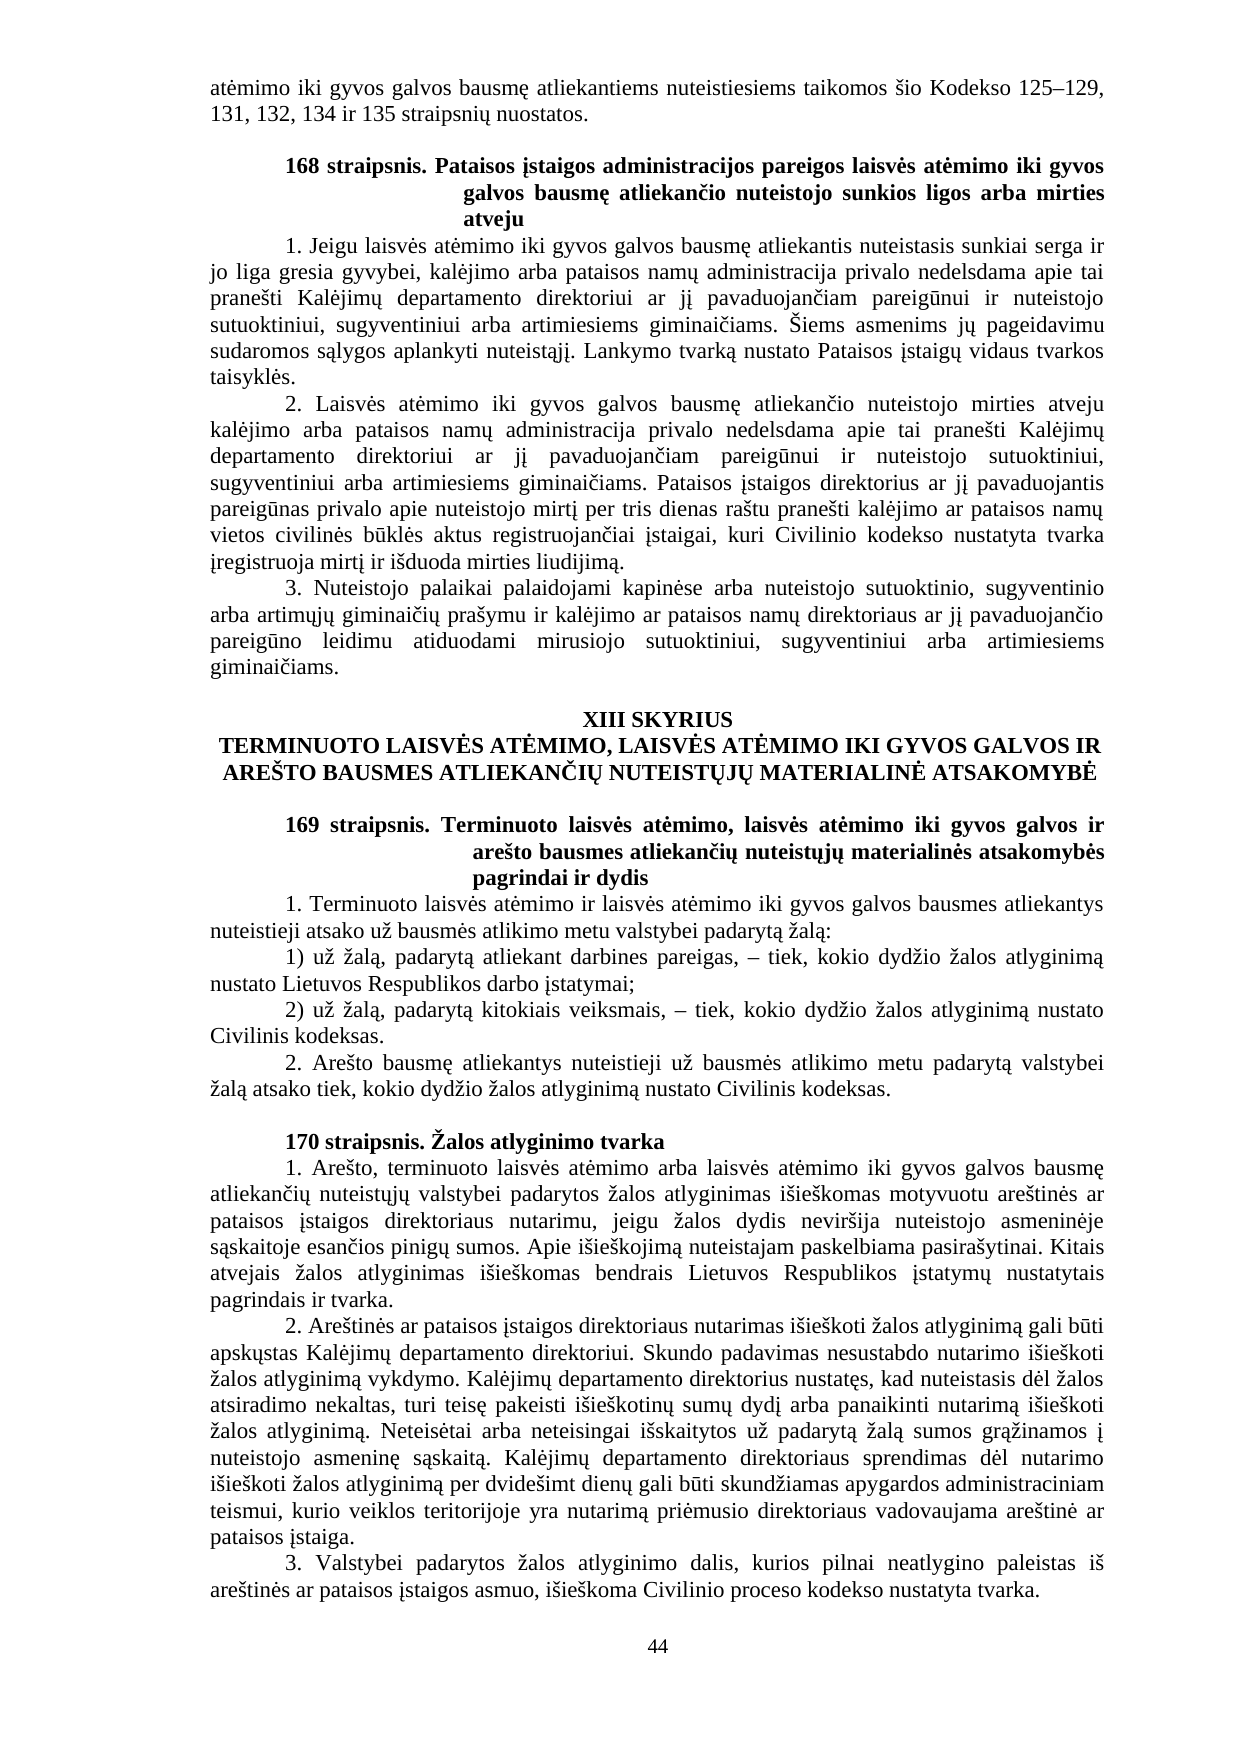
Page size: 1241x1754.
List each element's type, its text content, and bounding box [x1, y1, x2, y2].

text 168 straipsnis. Pataisos įstaigos administracijos pareigos laisvės atėmimo iki gyvos galvos bausmę atliekančio nuteistojo sunkios ligos arba mirties atveju [285, 153, 1106, 232]
text 1) už žalą, padarytą atliekant darbines pareigas, – tiek, kokio dydžio žalos atlyginimą nustato Lietuvos Respublikos darbo įstatymai; [210, 943, 1106, 996]
text 1. Terminuoto laisvės atėmimo ir laisvės atėmimo iki gyvos galvos bausmes atliekantys nuteistieji atsako už bausmės atlikimo metu valstybei padarytą žalą: [210, 891, 1106, 943]
text 169 straipsnis. Terminuoto laisvės atėmimo, laisvės atėmimo iki gyvos galvos ir arešto bausmes atliekančių nuteistųjų materialinės atsakomybės pagrindai ir dydis [285, 811, 1106, 891]
text TERMINUOTO laisvės atėmimo, LAISVĖS ATĖMIMO IKI GYVOS GALVOS IR arešto bausmes atliekančių NUTEISTŲJŲ materialinė Atsakomybė [210, 732, 1110, 785]
text 2. Areštinės ar pataisos įstaigos direktoriaus nutarimas išieškoti žalos atlyginimą gali būti apskųstas Kalėjimų departamento direktoriui. Skundo padavimas nesustabdo nutarimo išieškoti žalos atlyginimą vykdymo. Kalėjimų departamento direktorius nustatęs, kad nuteistasis dėl žalos atsiradimo nekaltas, turi teisę pakeisti išieškotinų sumų dydį arba panaikinti nutarimą išieškoti žalos atlyginimą. Neteisėtai arba neteisingai išskaitytos už padarytą žalą sumos grąžinamos į nuteistojo asmeninę sąskaitą. Kalėjimų departamento direktoriaus sprendimas dėl nutarimo išieškoti žalos atlyginimą per dvidešimt dienų gali būti skundžiamas apygardos administraciniam teismui, kurio veiklos teritorijoje yra nutarimą priėmusio direktoriaus vadovaujama areštinė ar pataisos įstaiga. [210, 1312, 1106, 1549]
text 3. Valstybei padarytos žalos atlyginimo dalis, kurios pilnai neatlygino paleistas iš areštinės ar pataisos įstaigos asmuo, išieškoma Civilinio proceso kodekso nustatyta tvarka. [210, 1549, 1106, 1602]
text atėmimo iki gyvos galvos bausmę atliekantiems nuteistiesiems taikomos šio Kodekso 125–129, 131, 132, 134 ir 135 straipsnių nuostatos. [210, 73, 1106, 126]
text 2) už žalą, padarytą kitokiais veiksmais, – tiek, kokio dydžio žalos atlyginimą nustato Civilinis kodeksas. [210, 996, 1106, 1049]
text 2. Laisvės atėmimo iki gyvos galvos bausmę atliekančio nuteistojo mirties atveju kalėjimo arba pataisos namų administracija privalo nedelsdama apie tai pranešti Kalėjimų departamento direktoriui ar jį pavaduojančiam pareigūnui ir nuteistojo sutuoktiniui, sugyventiniui arba artimiesiems giminaičiams. Pataisos įstaigos direktorius ar jį pavaduojantis pareigūnas privalo apie nuteistojo mirtį per tris dienas raštu pranešti kalėjimo ar pataisos namų vietos civilinės būklės aktus registruojančiai įstaigai, kuri Civilinio kodekso nustatyta tvarka įregistruoja mirtį ir išduoda mirties liudijimą. [210, 390, 1106, 574]
text 170 straipsnis. Žalos atlyginimo tvarka [210, 1128, 1106, 1154]
text 1. Arešto, terminuoto laisvės atėmimo arba laisvės atėmimo iki gyvos galvos bausmę atliekančių nuteistųjų valstybei padarytos žalos atlyginimas išieškomas motyvuotu areštinės ar pataisos įstaigos direktoriaus nutarimu, jeigu žalos dydis neviršija nuteistojo asmeninėje sąskaitoje esančios pinigų sumos. Apie išieškojimą nuteistajam paskelbiama pasirašytinai. Kitais atvejais žalos atlyginimas išieškomas bendrais Lietuvos Respublikos įstatymų nustatytais pagrindais ir tvarka. [210, 1154, 1106, 1312]
subtitle XIII skyrius [210, 706, 1106, 732]
text 2. Arešto bausmę atliekantys nuteistieji už bausmės atlikimo metu padarytą valstybei žalą atsako tiek, kokio dydžio žalos atlyginimą nustato Civilinis kodeksas. [210, 1049, 1106, 1101]
text 1. Jeigu laisvės atėmimo iki gyvos galvos bausmę atliekantis nuteistasis sunkiai serga ir jo liga gresia gyvybei, kalėjimo arba pataisos namų administracija privalo nedelsdama apie tai pranešti Kalėjimų departamento direktoriui ar jį pavaduojančiam pareigūnui ir nuteistojo sutuoktiniui, sugyventiniui arba artimiesiems giminaičiams. Šiems asmenims jų pageidavimu sudaromos sąlygos aplankyti nuteistąjį. Lankymo tvarką nustato Pataisos įstaigų vidaus tvarkos taisyklės. [210, 232, 1106, 390]
text 3. Nuteistojo palaikai palaidojami kapinėse arba nuteistojo sutuoktinio, sugyventinio arba artimųjų giminaičių prašymu ir kalėjimo ar pataisos namų direktoriaus ar jį pavaduojančio pareigūno leidimu atiduodami mirusiojo sutuoktiniui, sugyventiniui arba artimiesiems giminaičiams. [210, 574, 1106, 680]
